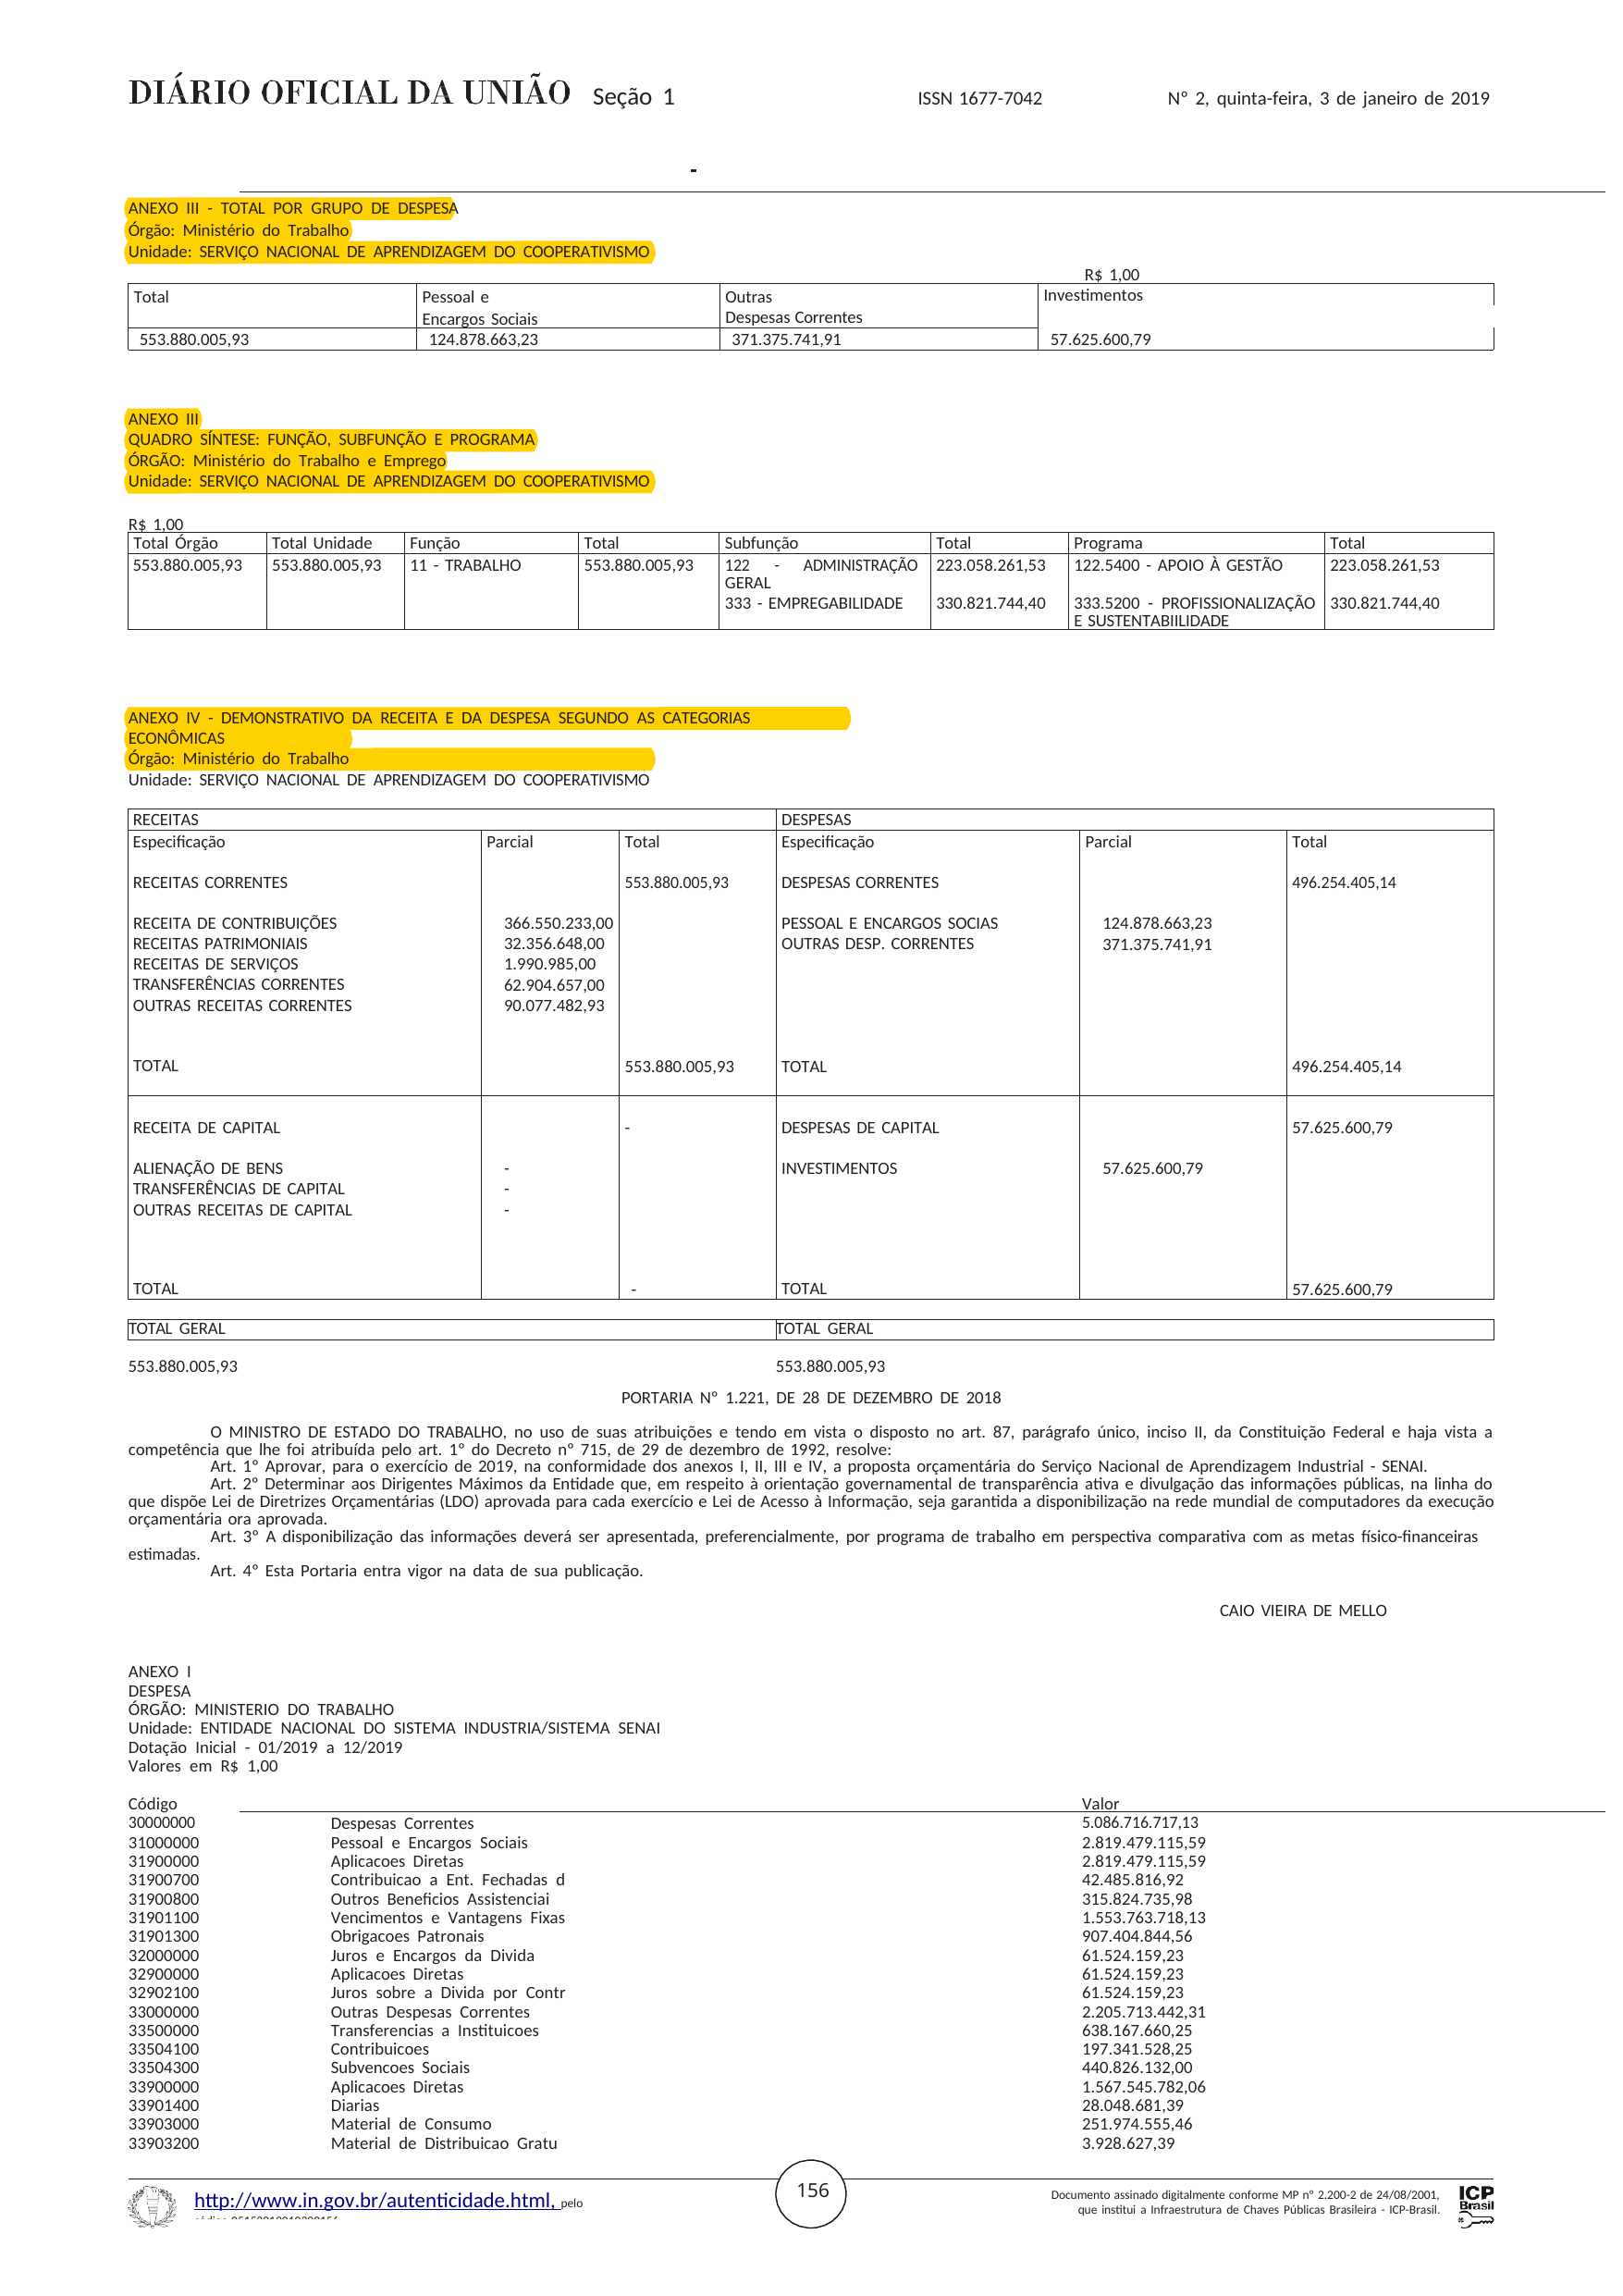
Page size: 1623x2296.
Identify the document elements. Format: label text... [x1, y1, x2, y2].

table_cell 223.058.261,53 330.821.744,40 [1325, 554, 1494, 629]
table_header Total [1325, 533, 1494, 553]
table_cell Juros e Encargos da Divida [265, 1946, 837, 1965]
table_cell 33903000 [123, 2116, 265, 2134]
table_cell - - [620, 1096, 776, 1299]
table_header . RECEITAS [129, 809, 776, 830]
table_cell - - - [482, 1096, 619, 1299]
table_cell 2.819.479.115,59 [837, 1833, 1211, 1853]
table_cell 33000000 [123, 2003, 265, 2021]
table_cell 42.485.816,92 [837, 1871, 1211, 1890]
table_cell 61.524.159,23 [837, 1984, 1211, 2003]
table_header . Total Órgão [129, 533, 266, 553]
table_cell 315.824.735,98 [837, 1890, 1211, 1908]
table_cell 32902100 [123, 1984, 265, 2003]
table_header Investimentos [1039, 284, 1494, 305]
table_cell 371.375.741,91 [720, 328, 1038, 349]
table_header Subfunção [719, 533, 930, 553]
table_cell 33901400 [123, 2097, 265, 2116]
table_cell 61.524.159,23 [837, 1966, 1211, 1984]
table_cell Pessoal e Encargos Sociais [265, 1833, 837, 1853]
table_cell 57.625.600,79 [1039, 327, 1494, 349]
table_cell 553.880.005,93 [579, 554, 719, 629]
table_header Total [931, 533, 1068, 553]
table_cell 33903200 [123, 2134, 265, 2154]
table_cell . Especificação . . RECEITAS CORRENTES . . RECEITA DE CONTRIBUIÇÕES . RECEITAS PATRIMONIAIS . RECEITAS DE SERVIÇOS . TRANSFERÊNCIAS CORRENTES . OUTRAS RECEITAS CORRENTES . . . TOTAL . [129, 831, 481, 1094]
table_cell 638.167.660,25 [837, 2021, 1211, 2041]
table_cell Diarias [265, 2097, 837, 2116]
table_cell 31901100 [123, 1909, 265, 1928]
table_header Programa [1069, 533, 1324, 553]
text estimadas. [129, 1546, 204, 1564]
text O MINISTRO DE ESTADO DO TRABALHO, no uso de suas atribuições e tendo em vista o disposto no art. 87, parágrafo único, inciso II, da Constituição Federal e haja vista a competência que lhe foi atribuída pelo art. 1º do Decreto nº 715, de 29 de dezembro de 1992, resolve: [129, 1424, 1494, 1459]
table_header DESPESAS [777, 809, 1494, 830]
table_header Função [405, 533, 578, 553]
text Art. 3º A disponibilização das informações deverá ser apresentada, preferencialmente, por programa de trabalho em perspectiva comparativa com as metas físico-financeiras [210, 1528, 1505, 1546]
table_cell 907.404.844,56 [837, 1928, 1211, 1946]
table_cell Contribuicoes [265, 2041, 837, 2059]
table_cell Parcial 366.550.233,00 32.356.648,00 1.990.985,00 62.904.657,00 90.077.482,93 [482, 831, 619, 1094]
table_cell Material de Distribuicao Gratu [265, 2134, 837, 2154]
table_cell 2.205.713.442,31 [837, 2003, 1211, 2021]
table_cell Parcial 124.878.663,23 371.375.741,91 [1080, 831, 1286, 1094]
table_cell 57.625.600,79 [1080, 1096, 1286, 1299]
table_cell Material de Consumo [265, 2116, 837, 2134]
table_cell 3.928.627,39 [837, 2134, 1211, 2154]
table_cell 122 - ADMINISTRAÇÃO GERAL 333 - EMPREGABILIDADE [719, 554, 930, 629]
table_cell DESPESAS DE CAPITAL INVESTIMENTOS TOTAL [777, 1096, 1079, 1299]
table_header Outras Despesas Correntes [720, 284, 1038, 327]
table_cell 31900700 [123, 1871, 265, 1890]
table_cell Aplicacoes Diretas [265, 1853, 837, 1871]
table_cell Subvencoes Sociais [265, 2059, 837, 2078]
table_cell Vencimentos e Vantagens Fixas [265, 1909, 837, 1928]
text R$ 1,00 [112, 265, 1139, 286]
table_cell . 553.880.005,93 [129, 328, 416, 349]
table_cell [1039, 305, 1494, 327]
table_cell 33504100 [123, 2041, 265, 2059]
table_cell 31901300 [123, 1928, 265, 1946]
table_cell 33900000 [123, 2078, 265, 2097]
table_cell Transferencias a Instituicoes [265, 2021, 837, 2041]
table_cell Outras Despesas Correntes [265, 2003, 837, 2021]
table_header . Total . [129, 284, 416, 327]
text CAIO VIEIRA DE MELLO [1220, 1599, 1505, 1621]
table_cell 61.524.159,23 [837, 1946, 1211, 1965]
table_header Pessoal e Encargos Sociais [417, 284, 719, 327]
table_cell 553.880.005,93 [267, 554, 404, 629]
table_cell 1.567.545.782,06 [837, 2078, 1211, 2097]
text PORTARIA Nº 1.221, DE 28 DE DEZEMBRO DE 2018 [117, 1387, 1505, 1408]
text R$ 1,00 [129, 513, 1505, 535]
table_cell 33500000 [123, 2021, 265, 2041]
table_cell 31900800 [123, 1890, 265, 1908]
table_cell 124.878.663,23 [417, 328, 719, 349]
table_cell Total 553.880.005,93 553.880.005,93 [620, 831, 776, 1094]
table_cell 31000000 [123, 1833, 265, 1853]
table_cell 2.819.479.115,59 [837, 1853, 1211, 1871]
table_cell . 553.880.005,93 . [129, 554, 266, 629]
text Unidade: ENTIDADE NACIONAL DO SISTEMA INDUSTRIA/SISTEMA SENAI [129, 1719, 1505, 1738]
table_cell Aplicacoes Diretas [265, 2078, 837, 2097]
table_cell 11 - TRABALHO [405, 554, 578, 629]
table_cell 32000000 [123, 1946, 265, 1965]
table_header 5.086.716.717,13 [837, 1812, 1211, 1833]
table_cell 1.553.763.718,13 [837, 1909, 1211, 1928]
table_cell Total 496.254.405,14 496.254.405,14 [1287, 831, 1494, 1094]
table_header Valor [837, 1787, 1211, 1811]
text ÓRGÃO: MINISTERIO DO TRABALHO [129, 1700, 1505, 1719]
table_cell Obrigacoes Patronais [265, 1928, 837, 1946]
table_cell 223.058.261,53 330.821.744,40 [931, 554, 1068, 629]
table_cell Juros sobre a Divida por Contr [265, 1984, 837, 2003]
table_cell Contribuicao a Ent. Fechadas d [265, 1871, 837, 1890]
table_cell . . RECEITA DE CAPITAL . . ALIENAÇÃO DE BENS . TRANSFERÊNCIAS DE CAPITAL . OUTRAS RECEITAS DE CAPITAL . . . . TOTAL [129, 1096, 481, 1299]
table_cell 440.826.132,00 [837, 2059, 1211, 2078]
table_cell 57.625.600,79 57.625.600,79 [1287, 1096, 1494, 1299]
table_cell 33504300 [123, 2059, 265, 2078]
table_header Total Unidade [267, 533, 404, 553]
table_cell Especificação DESPESAS CORRENTES PESSOAL E ENCARGOS SOCIAS OUTRAS DESP. CORRENTES TOTAL [777, 831, 1079, 1094]
table_cell 122.5400 - APOIO À GESTÃO 333.5200 - PROFISSIONALIZAÇÃO E SUSTENTABIILIDADE [1069, 554, 1324, 629]
table_cell 31900000 [123, 1853, 265, 1871]
table_cell 197.341.528,25 [837, 2041, 1211, 2059]
table_header Total [579, 533, 719, 553]
table_cell Aplicacoes Diretas [265, 1966, 837, 1984]
table_cell 28.048.681,39 [837, 2097, 1211, 2116]
text Art. 2º Determinar aos Dirigentes Máximos da Entidade que, em respeito à orientação governamental de transparência ativa e divulgação das informações públicas, na linha do que dispõe Lei de Diretrizes Orçamentárias (LDO) aprovada para cada exercício e Lei de Acesso à Informação, seja garantida a disponibilização na rede mundial de computadores da execução orçamentária ora aprovada. [129, 1476, 1494, 1528]
text ANEXO I DESPESA [129, 1663, 252, 1700]
table_header Despesas Correntes [265, 1812, 837, 1833]
table_header Código 30000000 [123, 1787, 265, 1833]
text Art. 4º Esta Portaria entra vigor na data de sua publicação. [210, 1560, 648, 1581]
text Art. 1º Aprovar, para o exercício de 2019, na conformidade dos anexos I, II, III e IV, a proposta orçamentária do Serviço Nacional de Aprendizagem Industrial - SENAI. [210, 1459, 1505, 1475]
table_header [265, 1787, 837, 1811]
table_cell 32900000 [123, 1966, 265, 1984]
text Dotação Inicial - 01/2019 a 12/2019 Valores em R$ 1,00 [129, 1738, 454, 1776]
table_cell 251.974.555,46 [837, 2116, 1211, 2134]
table_cell Outros Beneficios Assistenciai [265, 1890, 837, 1908]
